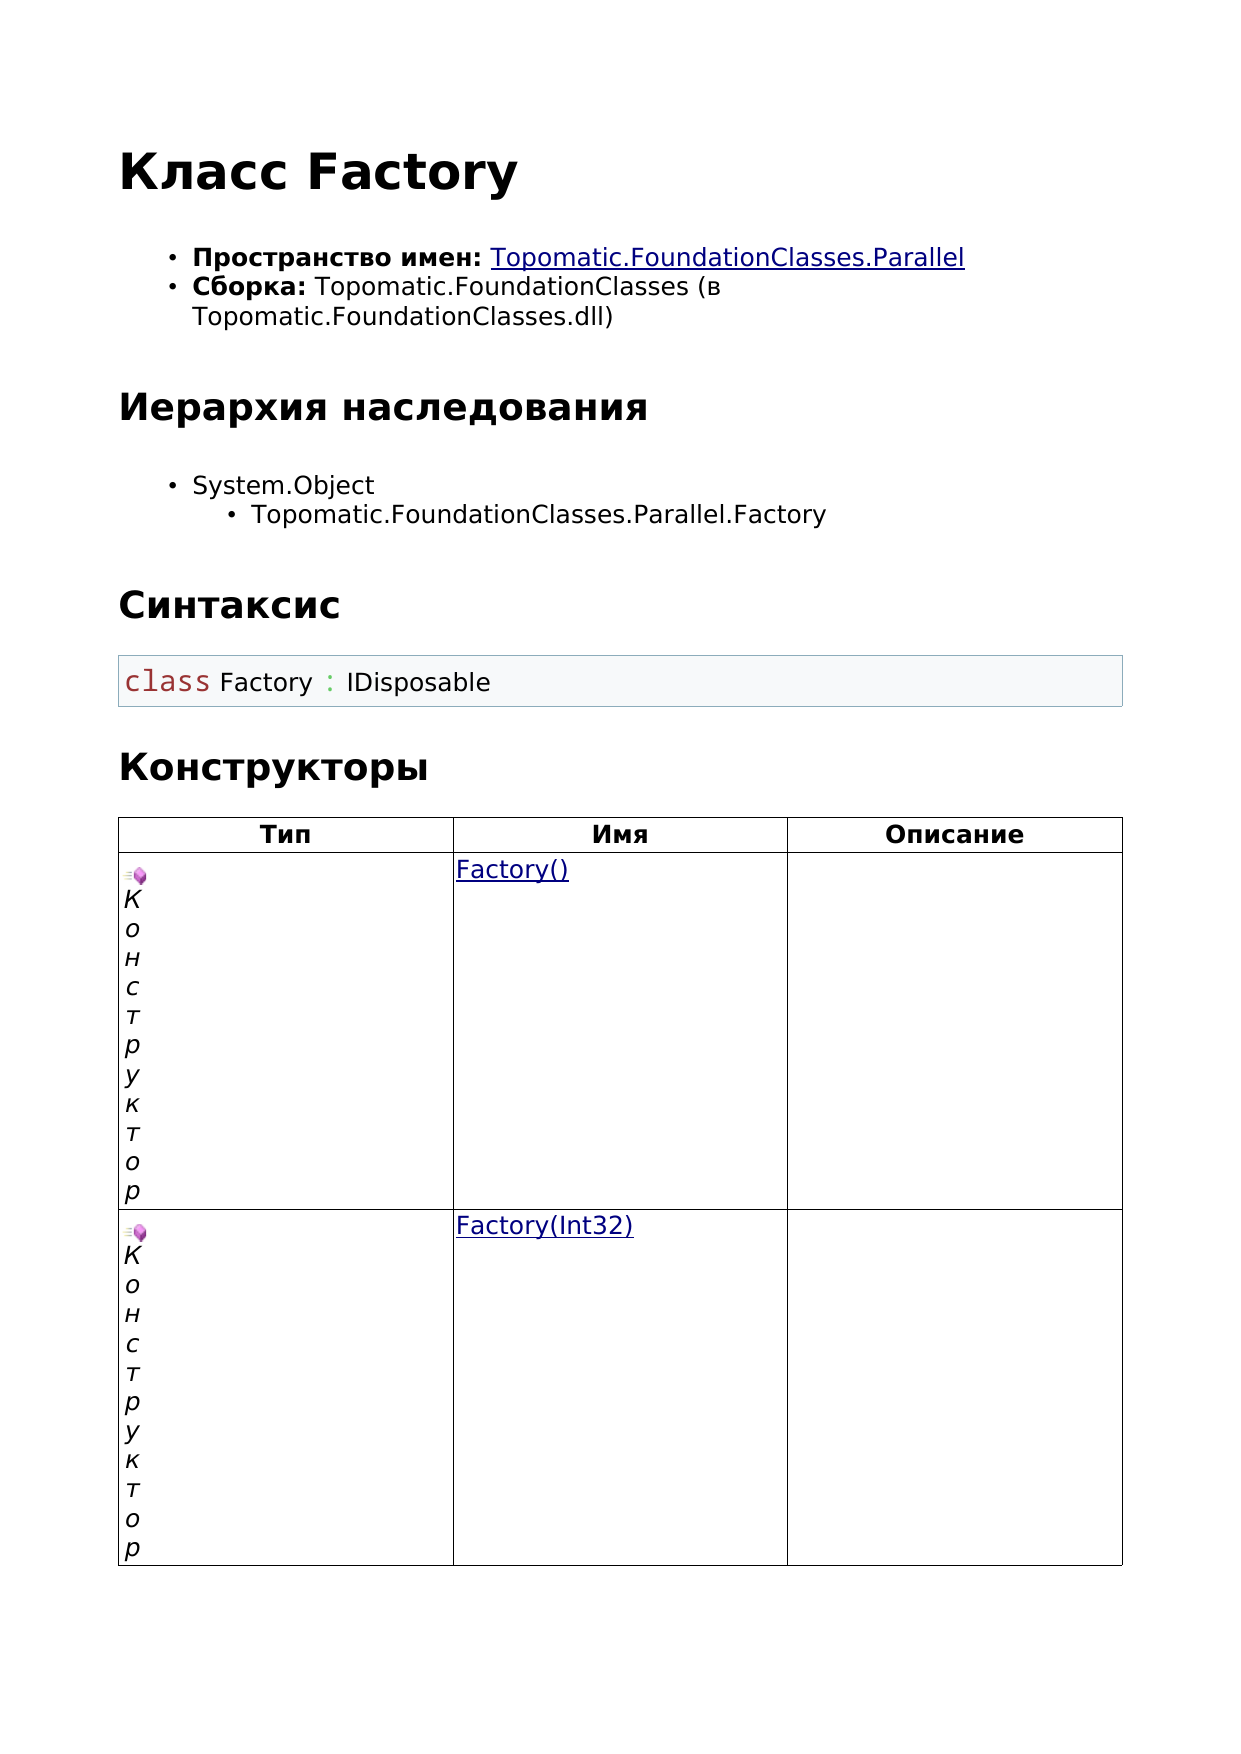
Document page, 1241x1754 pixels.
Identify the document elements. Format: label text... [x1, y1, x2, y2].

table_header Тип [119, 818, 453, 852]
table_cell [788, 853, 1122, 1208]
table_header class Factory : IDisposable [119, 656, 1122, 706]
table_cell [119, 853, 453, 1208]
table_cell Factory(Int32) [454, 1210, 787, 1565]
picture [121, 1224, 147, 1242]
table_cell [788, 1210, 1122, 1565]
picture [121, 867, 147, 885]
table_header Описание [788, 818, 1122, 852]
list Сборка: Topomatic.FoundationClasses (в Topomatic.FoundationClasses.dll) [177, 272, 1122, 331]
list System.Object [177, 471, 1122, 500]
list Пространство имен: Topomatic.FoundationClasses.Parallel [177, 243, 1122, 272]
table_header Имя [454, 818, 787, 852]
subtitle Иерархия наследования [118, 385, 1122, 429]
subtitle Класс Factory [118, 143, 1122, 201]
subtitle Конструкторы [118, 746, 1122, 790]
list Topomatic.FoundationClasses.Parallel.Factory [236, 500, 1122, 529]
table_cell Factory() [454, 853, 787, 1208]
subtitle Синтаксис [118, 584, 1122, 627]
table_cell [119, 1210, 453, 1565]
